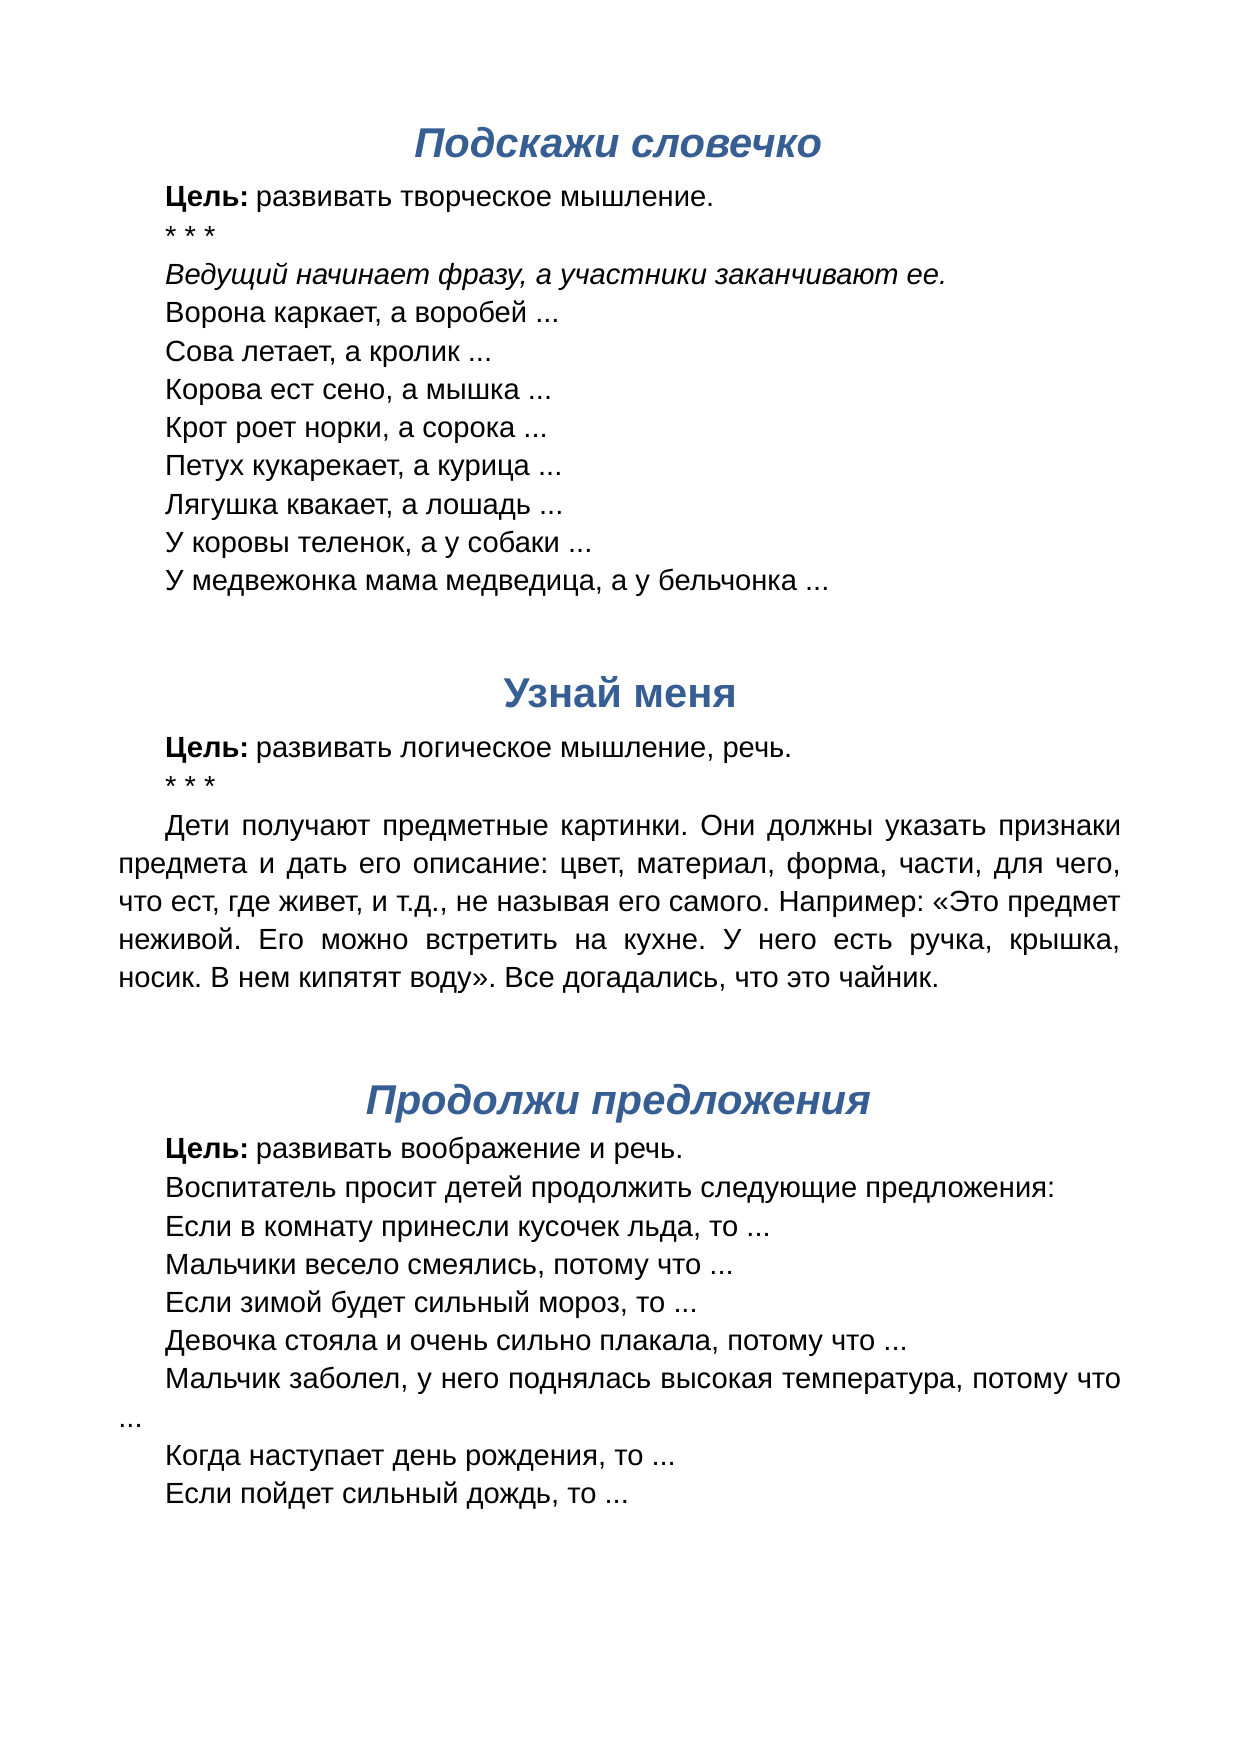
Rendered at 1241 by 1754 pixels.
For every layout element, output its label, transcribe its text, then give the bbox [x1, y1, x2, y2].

text Узнай меня [118, 668, 1122, 716]
text Если зимой будет сильный мороз, то ... [118, 1285, 1122, 1318]
text Девочка стояла и очень сильно плакала, потому что ... [118, 1323, 1122, 1357]
text * * * [118, 769, 1122, 803]
text Ведущий начинает фразу, а участники заканчивают ее. [118, 257, 1122, 291]
text Петух кукарекает, а курица ... [118, 448, 1122, 482]
text Цель: развивать творческое мышление. [118, 178, 1122, 214]
text Мальчики весело смеялись, потому что ... [118, 1247, 1122, 1280]
text Корова ест сено, а мышка ... [118, 372, 1122, 406]
text Подскажи словечко [118, 118, 1122, 166]
text Когда наступает день рождения, то ... [118, 1438, 1122, 1471]
text Ворона каркает, а воробей ... [118, 296, 1122, 329]
text Крот роет норки, а сорока ... [118, 410, 1122, 444]
text Мальчик заболел, у него поднялась высокая температура, потому что ... [118, 1361, 1122, 1433]
text Если пойдет сильный дождь, то ... [118, 1476, 1122, 1510]
text У коровы теленок, а у собаки ... [118, 525, 1122, 558]
text Цель: развивать воображение и речь. [118, 1130, 1122, 1165]
text Воспитатель просит детей продолжить следующие предложения: [118, 1170, 1122, 1204]
text Если в комнату принесли кусочек льда, то ... [118, 1208, 1122, 1242]
text Продолжи предложения [118, 1075, 1122, 1123]
text Лягушка квакает, а лошадь ... [118, 487, 1122, 520]
text * * * [118, 219, 1122, 253]
text Сова летает, а кролик ... [118, 334, 1122, 367]
text Цель: развивать логическое мышление, речь. [118, 729, 1122, 764]
text Дети получают предметные картинки. Они должны указать признаки предмета и дать его описание: цвет, материал, форма, части, для чего, что ест, где живет, и т.д., не называя его самого. Например: «Это предмет неживой. Его можно встретить на кухне. У него есть ручка, крышка, носик. В нем кипятят воду». Все догадались, что это чайник. [118, 808, 1122, 994]
text У медвежонка мама медведица, а у бельчонка ... [118, 563, 1122, 597]
